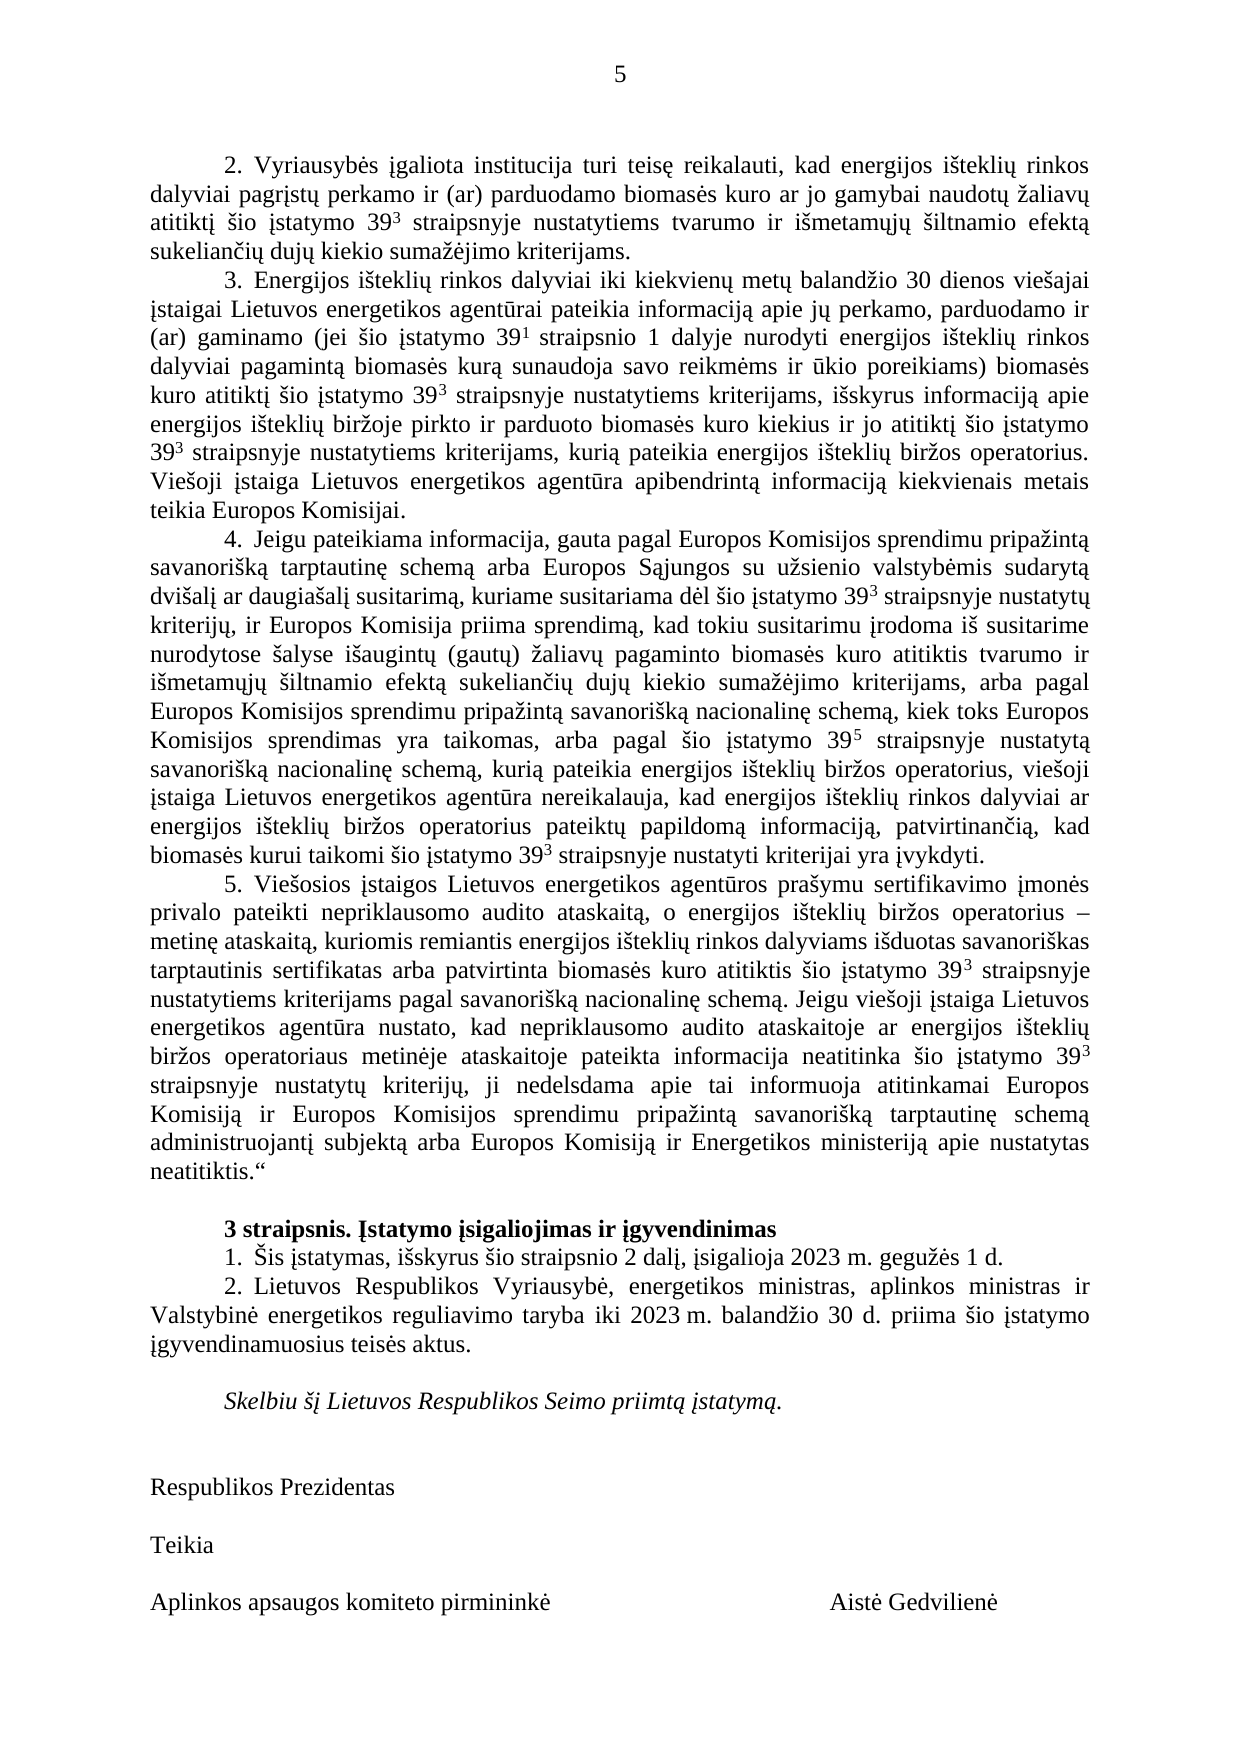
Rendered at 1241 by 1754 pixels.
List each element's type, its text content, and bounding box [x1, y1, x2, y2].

text 3 straipsnis. Įstatymo įsigaliojimas ir įgyvendinimas [150, 1214, 1090, 1242]
text Aplinkos apsaugos komiteto pirmininkė Aistė Gedvilienė [150, 1587, 1090, 1616]
text 1. Šis įstatymas, išskyrus šio straipsnio 2 dalį, įsigalioja 2023 m. gegužės 1 d. [224, 1242, 1090, 1271]
text 2. Lietuvos Respublikos Vyriausybė, energetikos ministras, aplinkos ministras ir Valstybinė energetikos reguliavimo taryba iki 2023 m. balandžio 30 d. priima šio įstatymo įgyvendinamuosius teisės aktus. [150, 1271, 1090, 1357]
text 4. Jeigu pateikiama informacija, gauta pagal Europos Komisijos sprendimu pripažintą savanorišką tarptautinę schemą arba Europos Sąjungos su užsienio valstybėmis sudarytą dvišalį ar daugiašalį susitarimą, kuriame susitariama dėl šio įstatymo 393 straipsnyje nustatytų kriterijų, ir Europos Komisija priima sprendimą, kad tokiu susitarimu įrodoma iš susitarime nurodytose šalyse išaugintų (gautų) žaliavų pagaminto biomasės kuro atitiktis tvarumo ir išmetamųjų šiltnamio efektą sukeliančių dujų kiekio sumažėjimo kriterijams, arba pagal Europos Komisijos sprendimu pripažintą savanorišką nacionalinę schemą, kiek toks Europos Komisijos sprendimas yra taikomas, arba pagal šio įstatymo 395 straipsnyje nustatytą savanorišką nacionalinę schemą, kurią pateikia energijos išteklių biržos operatorius, viešoji įstaiga Lietuvos energetikos agentūra nereikalauja, kad energijos išteklių rinkos dalyviai ar energijos išteklių biržos operatorius pateiktų papildomą informaciją, patvirtinančią, kad biomasės kurui taikomi šio įstatymo 393 straipsnyje nustatyti kriterijai yra įvykdyti. [150, 524, 1090, 869]
text Respublikos Prezidentas [150, 1472, 1090, 1501]
text 5. Viešosios įstaigos Lietuvos energetikos agentūros prašymu sertifikavimo įmonės privalo pateikti nepriklausomo audito ataskaitą, o energijos išteklių biržos operatorius – metinę ataskaitą, kuriomis remiantis energijos išteklių rinkos dalyviams išduotas savanoriškas tarptautinis sertifikatas arba patvirtinta biomasės kuro atitiktis šio įstatymo 393 straipsnyje nustatytiems kriterijams pagal savanorišką nacionalinę schemą. Jeigu viešoji įstaiga Lietuvos energetikos agentūra nustato, kad nepriklausomo audito ataskaitoje ar energijos išteklių biržos operatoriaus metinėje ataskaitoje pateikta informacija neatitinka šio įstatymo 393 straipsnyje nustatytų kriterijų, ji nedelsdama apie tai informuoja atitinkamai Europos Komisiją ir Europos Komisijos sprendimu pripažintą savanorišką tarptautinę schemą administruojantį subjektą arba Europos Komisiją ir Energetikos ministeriją apie nustatytas neatitiktis.“ [150, 869, 1090, 1185]
text 3. Energijos išteklių rinkos dalyviai iki kiekvienų metų balandžio 30 dienos viešajai įstaigai Lietuvos energetikos agentūrai pateikia informaciją apie jų perkamo, parduodamo ir (ar) gaminamo (jei šio įstatymo 391 straipsnio 1 dalyje nurodyti energijos išteklių rinkos dalyviai pagamintą biomasės kurą sunaudoja savo reikmėms ir ūkio poreikiams) biomasės kuro atitiktį šio įstatymo 393 straipsnyje nustatytiems kriterijams, išskyrus informaciją apie energijos išteklių biržoje pirkto ir parduoto biomasės kuro kiekius ir jo atitiktį šio įstatymo 393 straipsnyje nustatytiems kriterijams, kurią pateikia energijos išteklių biržos operatorius. Viešoji įstaiga Lietuvos energetikos agentūra apibendrintą informaciją kiekvienais metais teikia Europos Komisijai. [150, 265, 1090, 524]
text Skelbiu šį Lietuvos Respublikos Seimo priimtą įstatymą. [150, 1386, 1090, 1415]
text Teikia [150, 1530, 1090, 1559]
text 2. Vyriausybės įgaliota institucija turi teisę reikalauti, kad energijos išteklių rinkos dalyviai pagrįstų perkamo ir (ar) parduodamo biomasės kuro ar jo gamybai naudotų žaliavų atitiktį šio įstatymo 393 straipsnyje nustatytiems tvarumo ir išmetamųjų šiltnamio efektą sukeliančių dujų kiekio sumažėjimo kriterijams. [150, 150, 1090, 265]
